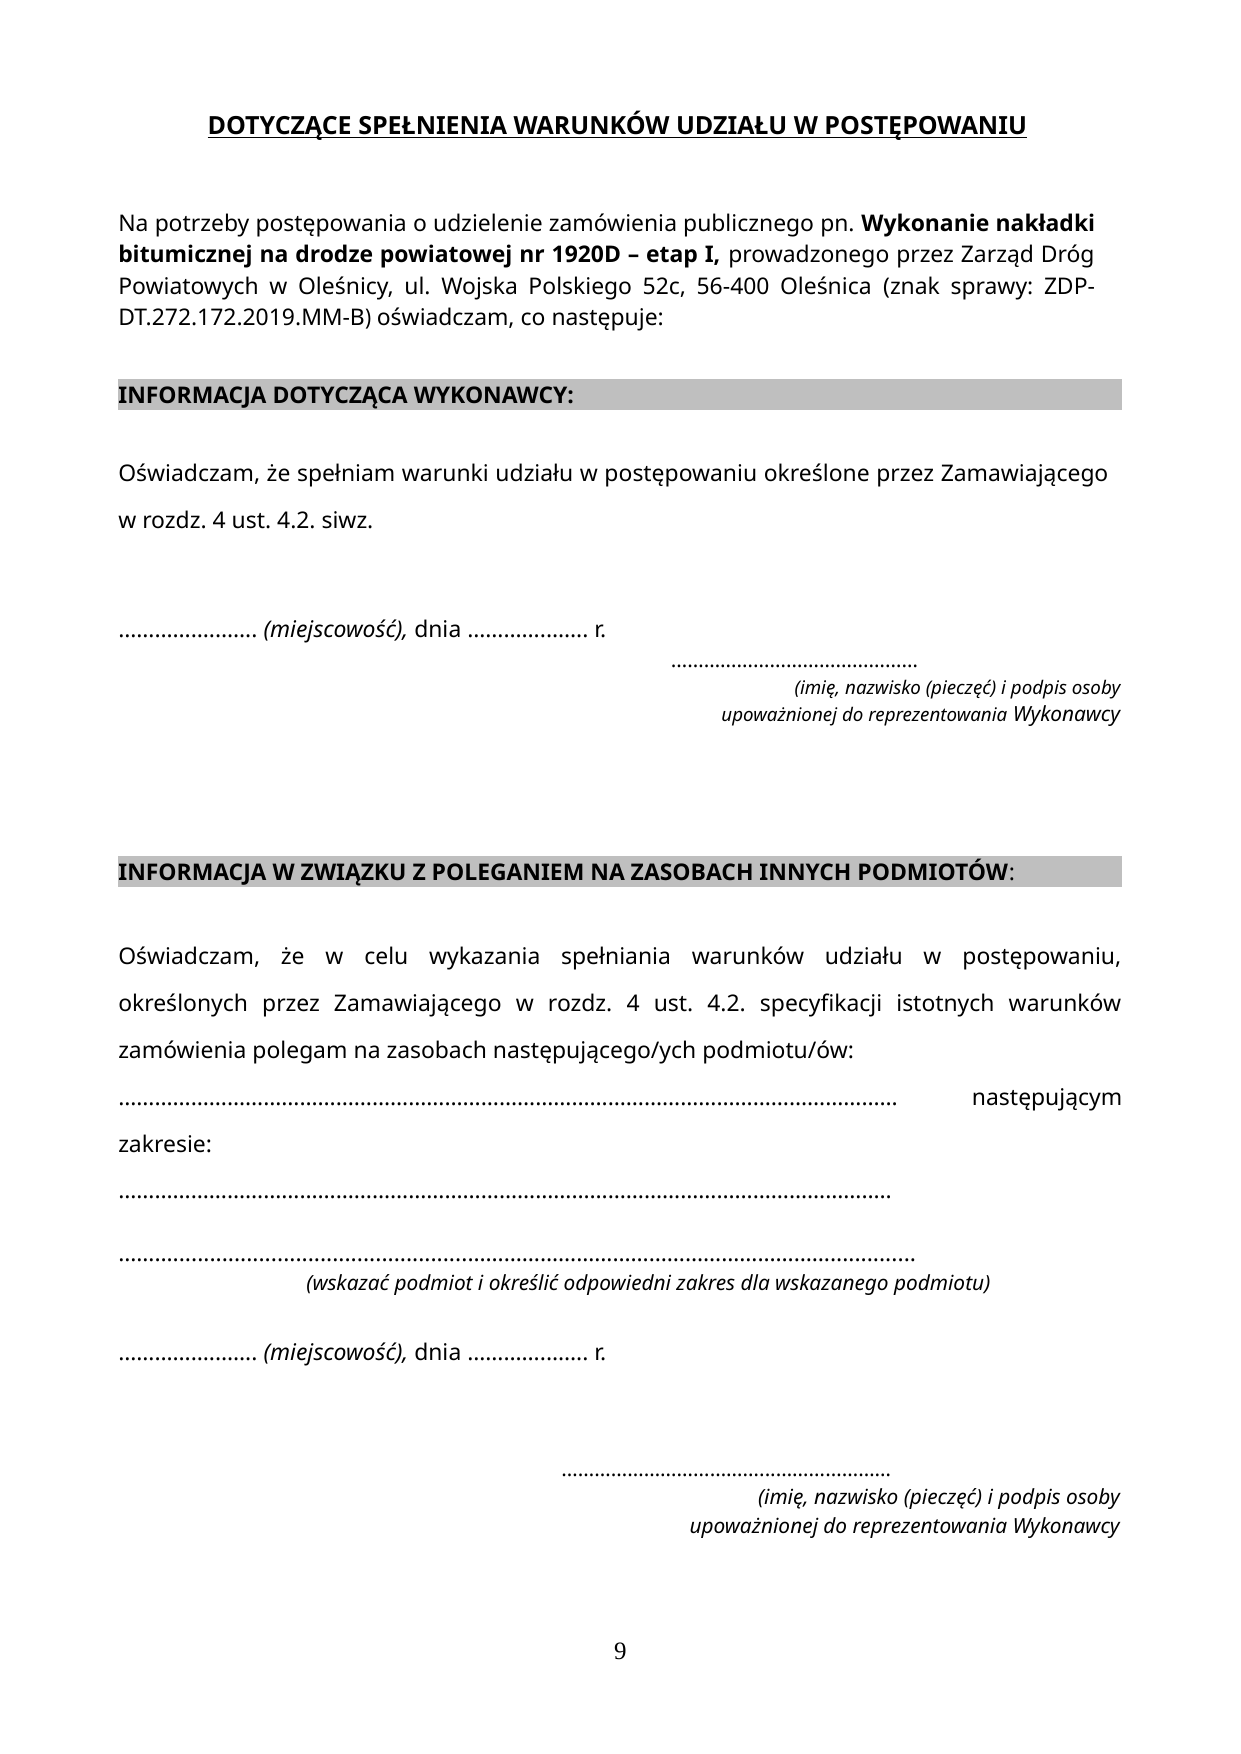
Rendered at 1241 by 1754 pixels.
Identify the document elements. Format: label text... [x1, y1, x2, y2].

text Oświadczam, że w celu wykazania spełniania warunków udziału w postępowaniu, określonych przez Zamawiającego w rozdz. 4 ust. 4.2. specyfikacji istotnych warunków zamówienia polegam na zasobach następującego/ych podmiotu/ów: [118, 940, 1122, 1065]
text Oświadczam, że spełniam warunki udziału w postępowaniu określone przez Zamawiającego w rozdz. 4 ust. 4.2. siwz. [118, 457, 1110, 535]
text (wskazać podmiot i określić odpowiedni zakres dla wskazanego podmiotu) [118, 1268, 1181, 1297]
text ………………………………...………………… [118, 1426, 1181, 1482]
text (imię, nazwisko (pieczęć) i podpis osoby [118, 674, 1122, 699]
text (imię, nazwisko (pieczęć) i podpis osoby [118, 1482, 1122, 1511]
text ……………………………...……… [118, 645, 1122, 673]
text INFORMACJA W ZWIĄZKU Z POLEGANIEM NA ZASOBACH INNYCH PODMIOTÓW: [118, 856, 1122, 887]
text Na potrzeby postępowania o udzielenie zamówienia publicznego pn. Wykonanie nakładki bitumicznej na drodze powiatowej nr 1920D – etap I, prowadzonego przez Zarząd Dróg Powiatowych w Oleśnicy, ul. Wojska Polskiego 52c, 56-400 Oleśnica (znak sprawy: ZDP-DT.272.172.2019.MM-B) oświadczam, co następuje: [118, 207, 1095, 332]
text ………................................................…………………………………………………….............. [118, 1237, 1122, 1268]
text upoważnionej do reprezentowania Wykonawcy [118, 699, 1122, 728]
text ……………………………………………………………………………………………………………….. [118, 1174, 1122, 1206]
text …………….……. (miejscowość), dnia ………….……. r. [118, 1336, 1181, 1367]
text …………….……. (miejscowość), dnia ………….……. r. [118, 613, 1122, 645]
text ………………………………………………………………………………………………………………… następującym zakresie: [118, 1081, 1122, 1159]
text DOTYCZĄCE SPEŁNIENIA WARUNKÓW UDZIAŁU W POSTĘPOWANIU [118, 108, 1116, 142]
text INFORMACJA DOTYCZĄCA WYKONAWCY: [118, 379, 1122, 410]
text upoważnionej do reprezentowania Wykonawcy [118, 1511, 1122, 1539]
